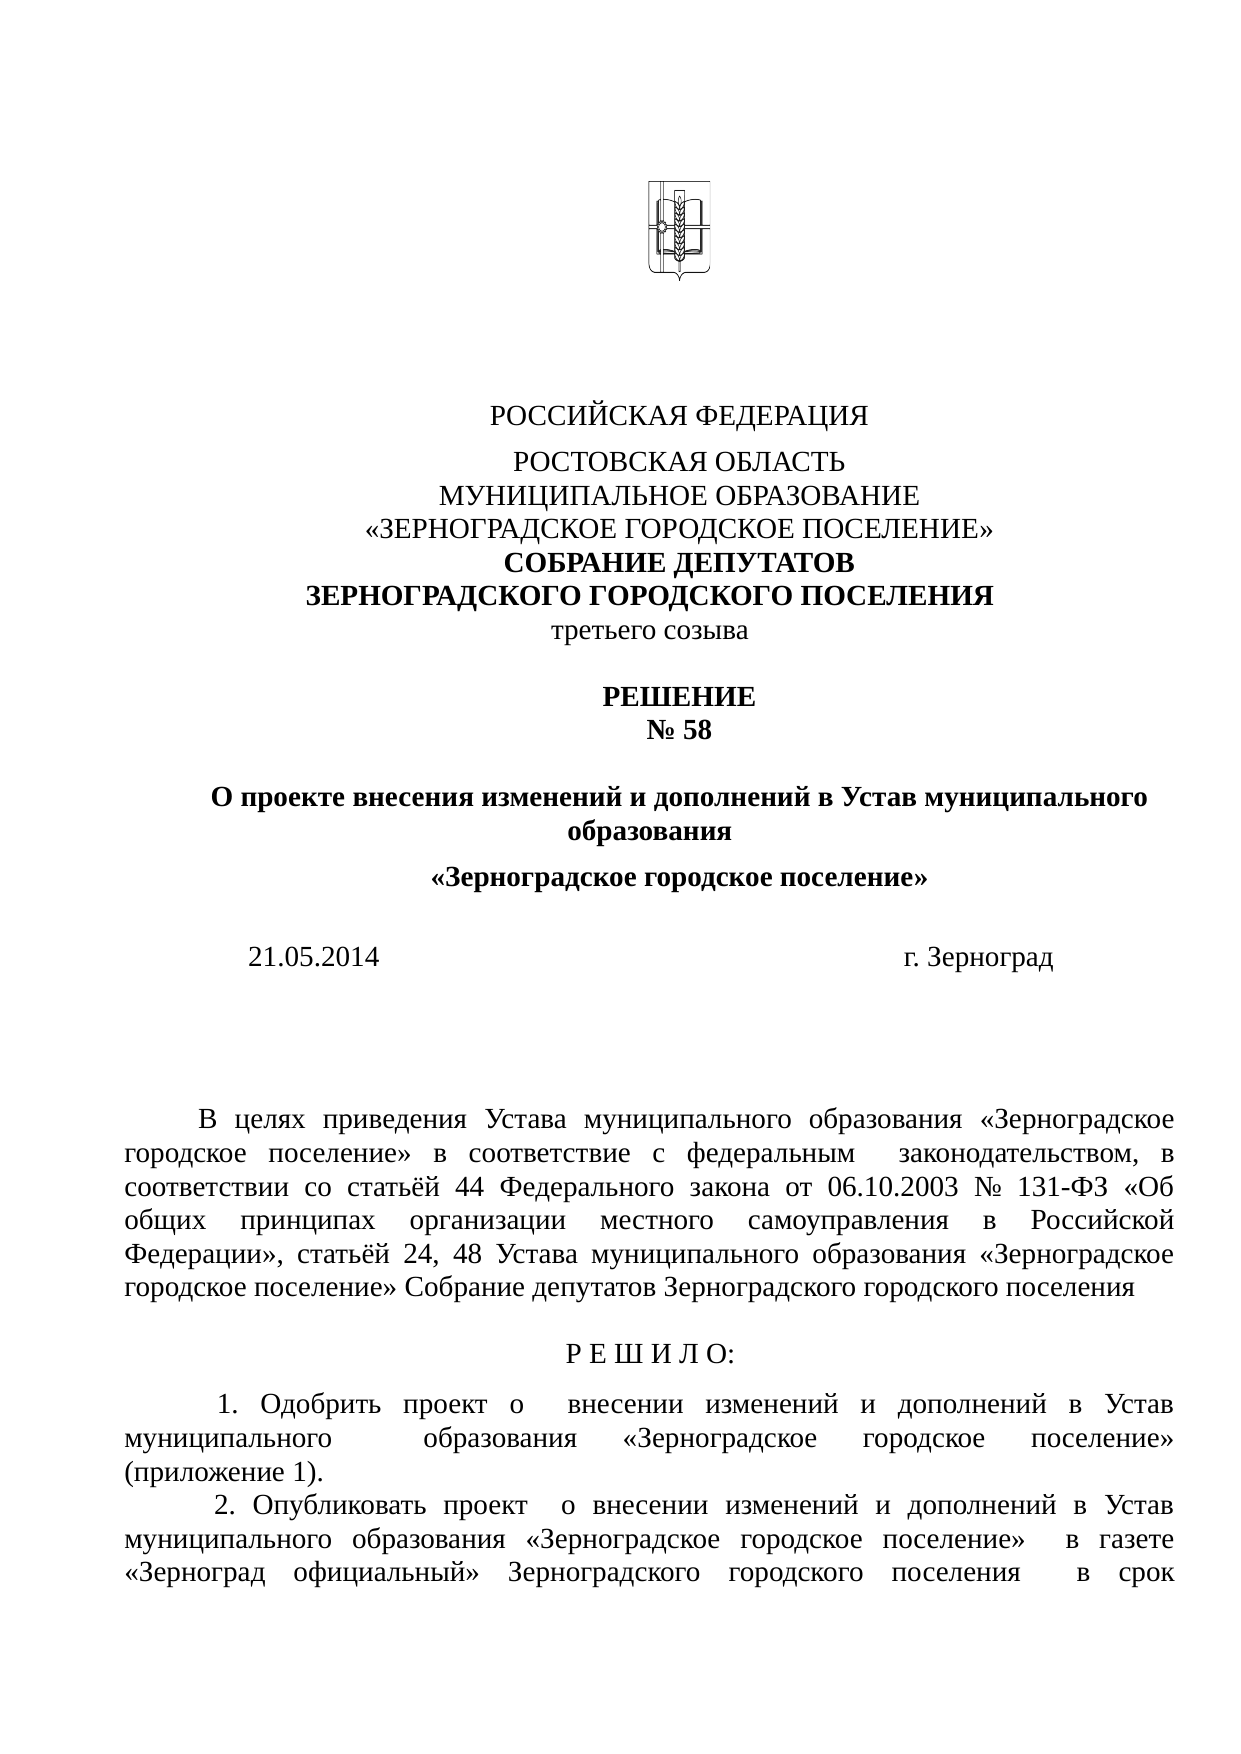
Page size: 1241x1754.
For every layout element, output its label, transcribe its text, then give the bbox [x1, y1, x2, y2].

text «Зерноградское городское поселение» [124, 859, 1175, 893]
text «ЗЕРНОГРАДСКОЕ ГОРОДСКОЕ ПОСЕЛЕНИЕ» [124, 511, 1175, 545]
text 2. Опубликовать проект о внесении изменений и дополнений в Устав муниципального образования «Зерноградское городское поселение» в газете «Зерноград официальный» Зерноградского городского поселения в срок [124, 1487, 1175, 1588]
table_header 21.05.2014 [113, 939, 455, 1006]
text РОСТОВСКАЯ ОБЛАСТЬ [124, 444, 1175, 478]
text Р Е Ш И Л О: [121, 1336, 1175, 1370]
text 1. Одобрить проект о внесении изменений и дополнений в Устав муниципального образования «Зерноградское городское поселение» (приложение 1). [124, 1387, 1175, 1487]
text СОБРАНИЕ ДЕПУТАТОВ ЗЕРНОГРАДСКОГО ГОРОДСКОГО ПОСЕЛЕНИЯ третьего созыва [124, 545, 1175, 645]
text В целях приведения Устава муниципального образования «Зерноградское городское поселение» в соответствие с федеральным законодательством, в соответствии со статьёй 44 Федерального закона от 06.10.2003 № 131-ФЗ «Об общих принципах организации местного самоуправления в Российской Федерации», статьёй 24, 48 Устава муниципального образования «Зерноградское городское поселение» Собрание депутатов Зерноградского городского поселения [124, 1102, 1175, 1303]
text РЕШЕНИЕ [124, 679, 1175, 712]
table_header г. Зерноград [762, 939, 1137, 1006]
title РОССИЙСКАЯ ФЕДЕРАЦИЯ [124, 398, 1175, 432]
text О проекте внесения изменений и дополнений в Устав муниципального образования [124, 779, 1175, 847]
text № 58 [124, 712, 1175, 746]
table_header [455, 939, 762, 1006]
picture [648, 181, 711, 281]
text МУНИЦИПАЛЬНОЕ ОБРАЗОВАНИЕ [124, 478, 1175, 511]
